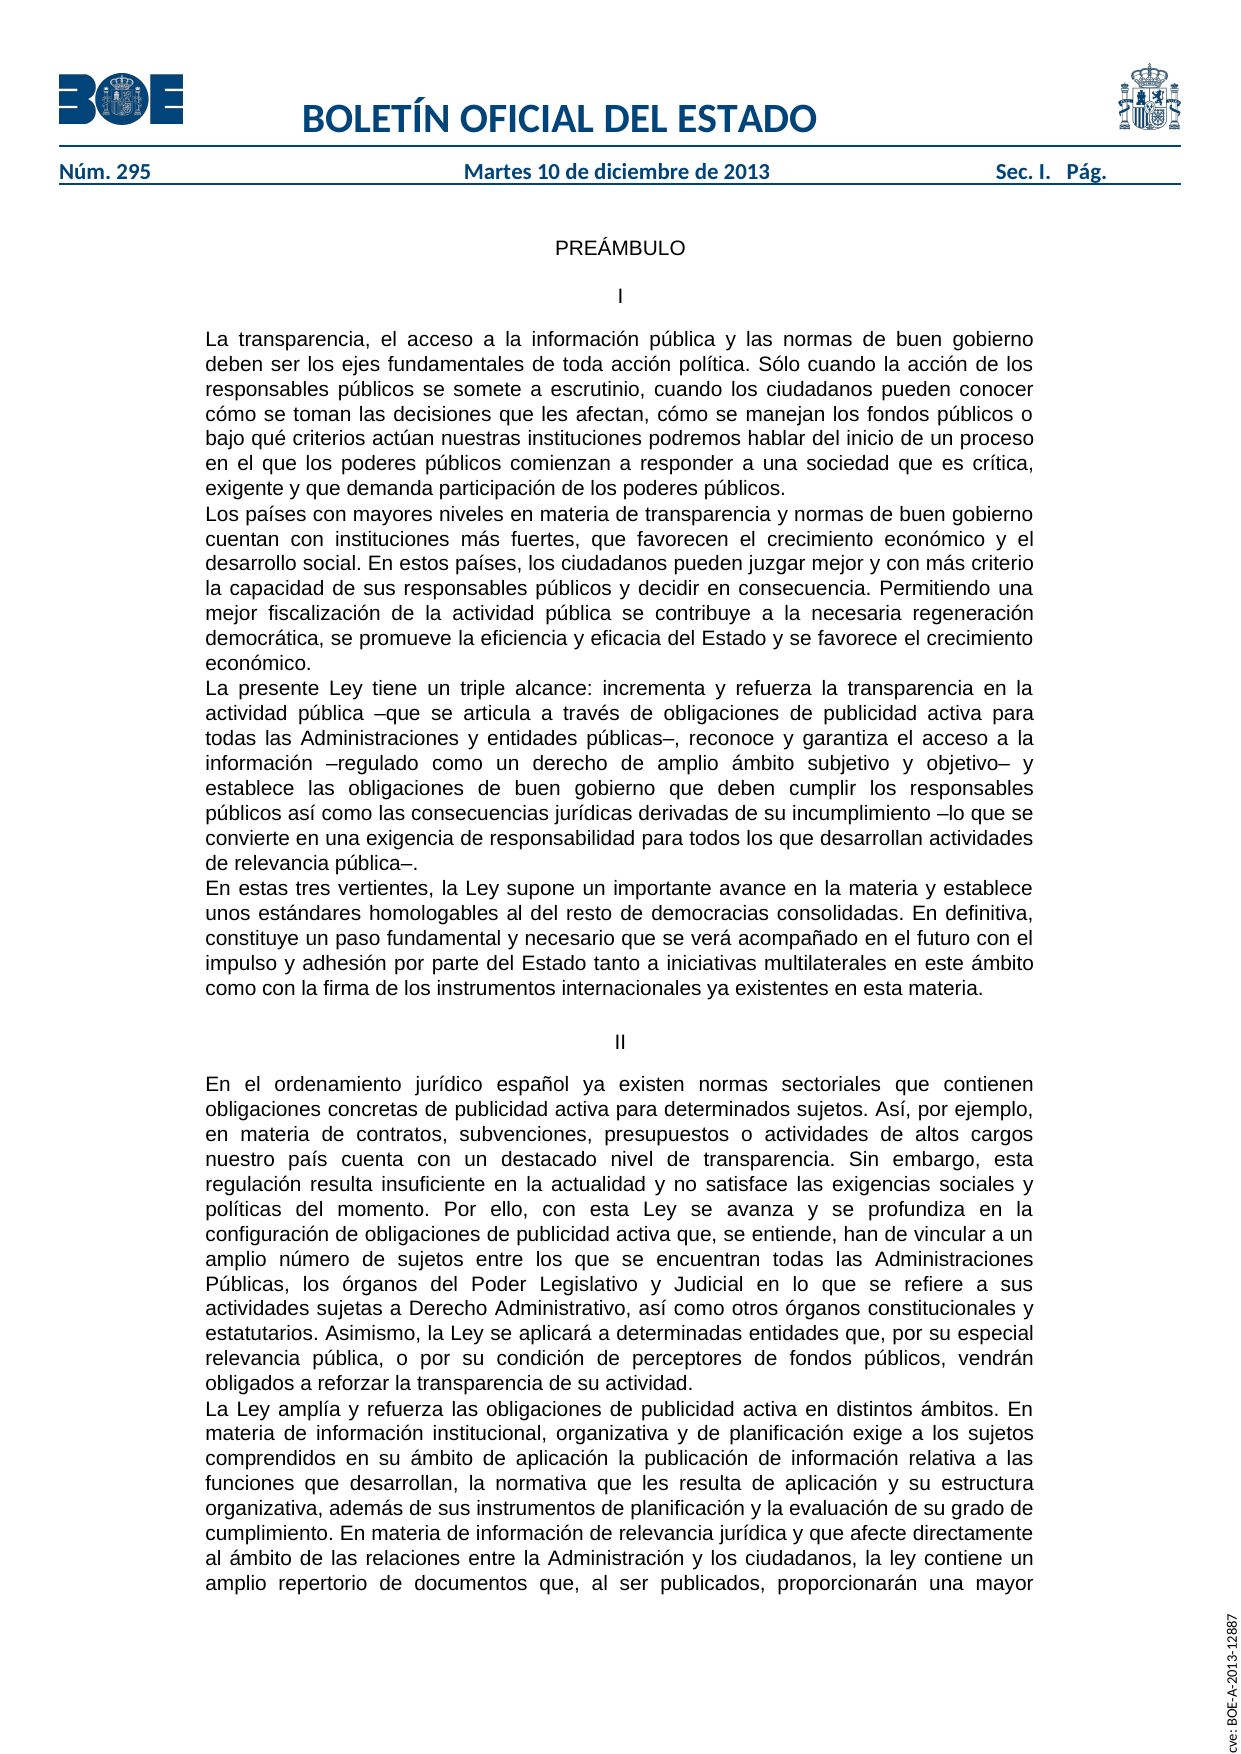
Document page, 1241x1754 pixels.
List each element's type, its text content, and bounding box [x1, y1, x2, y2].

text I [207, 284, 1033, 308]
text La Ley amplía y refuerza las obligaciones de publicidad activa en distintos ámbitos. En materia de información institucional, organizativa y de planificación exige a los sujetos comprendidos en su ámbito de aplicación la publicación de información relativa a las funciones que desarrollan, la normativa que les resulta de aplicación y su estructura organizativa, además de sus instrumentos de planificación y la evaluación de su grado de cumplimiento. En materia de información de relevancia jurídica y que afecte directamente al ámbito de las relaciones entre la Administración y los ciudadanos, la ley contiene un amplio repertorio de documentos que, al ser publicados, proporcionarán una mayor [205, 1396, 1035, 1594]
text II [207, 1030, 1033, 1054]
text En estas tres vertientes, la Ley supone un importante avance en la materia y establece unos estándares homologables al del resto de democracias consolidadas. En definitiva, constituye un paso fundamental y necesario que se verá acompañado en el futuro con el impulso y adhesión por parte del Estado tanto a iniciativas multilaterales en este ámbito como con la firma de los instrumentos internacionales ya existentes en esta materia. [205, 876, 1035, 999]
text La transparencia, el acceso a la información pública y las normas de buen gobierno deben ser los ejes fundamentales de toda acción política. Sólo cuando la acción de los responsables públicos se somete a escrutinio, cuando los ciudadanos pueden conocer cómo se toman las decisiones que les afectan, cómo se manejan los fondos públicos o bajo qué criterios actúan nuestras instituciones podremos hablar del inicio de un proceso en el que los poderes públicos comienzan a responder a una sociedad que es crítica, exigente y que demanda participación de los poderes públicos. [205, 327, 1035, 500]
text En el ordenamiento jurídico español ya existen normas sectoriales que contienen obligaciones concretas de publicidad activa para determinados sujetos. Así, por ejemplo, en materia de contratos, subvenciones, presupuestos o actividades de altos cargos nuestro país cuenta con un destacado nivel de transparencia. Sin embargo, esta regulación resulta insuficiente en la actualidad y no satisface las exigencias sociales y políticas del momento. Por ello, con esta Ley se avanza y se profundiza en la configuración de obligaciones de publicidad activa que, se entiende, han de vincular a un amplio número de sujetos entre los que se encuentran todas las Administraciones Públicas, los órganos del Poder Legislativo y Judicial en lo que se refiere a sus actividades sujetas a Derecho Administrativo, así como otros órganos constitucionales y estatutarios. Asimismo, la Ley se aplicará a determinadas entidades que, por su especial relevancia pública, o por su condición de perceptores de fondos públicos, vendrán obligados a reforzar la transparencia de su actividad. [205, 1072, 1035, 1395]
text La presente Ley tiene un triple alcance: incrementa y refuerza la transparencia en la actividad pública –que se articula a través de obligaciones de publicidad activa para todas las Administraciones y entidades públicas–, reconoce y garantiza el acceso a la información –regulado como un derecho de amplio ámbito subjetivo y objetivo– y establece las obligaciones de buen gobierno que deben cumplir los responsables públicos así como las consecuencias jurídicas derivadas de su incumplimiento –lo que se convierte en una exigencia de responsabilidad para todos los que desarrollan actividades de relevancia pública–. [205, 676, 1035, 874]
text Los países con mayores niveles en materia de transparencia y normas de buen gobierno cuentan con instituciones más fuertes, que favorecen el crecimiento económico y el desarrollo social. En estos países, los ciudadanos pueden juzgar mejor y con más criterio la capacidad de sus responsables públicos y decidir en consecuencia. Permitiendo una mejor fiscalización de la actividad pública se contribuye a la necesaria regeneración democrática, se promueve la eficiencia y eficacia del Estado y se favorece el crecimiento económico. [205, 501, 1035, 675]
text PREÁMBULO [207, 236, 1033, 260]
